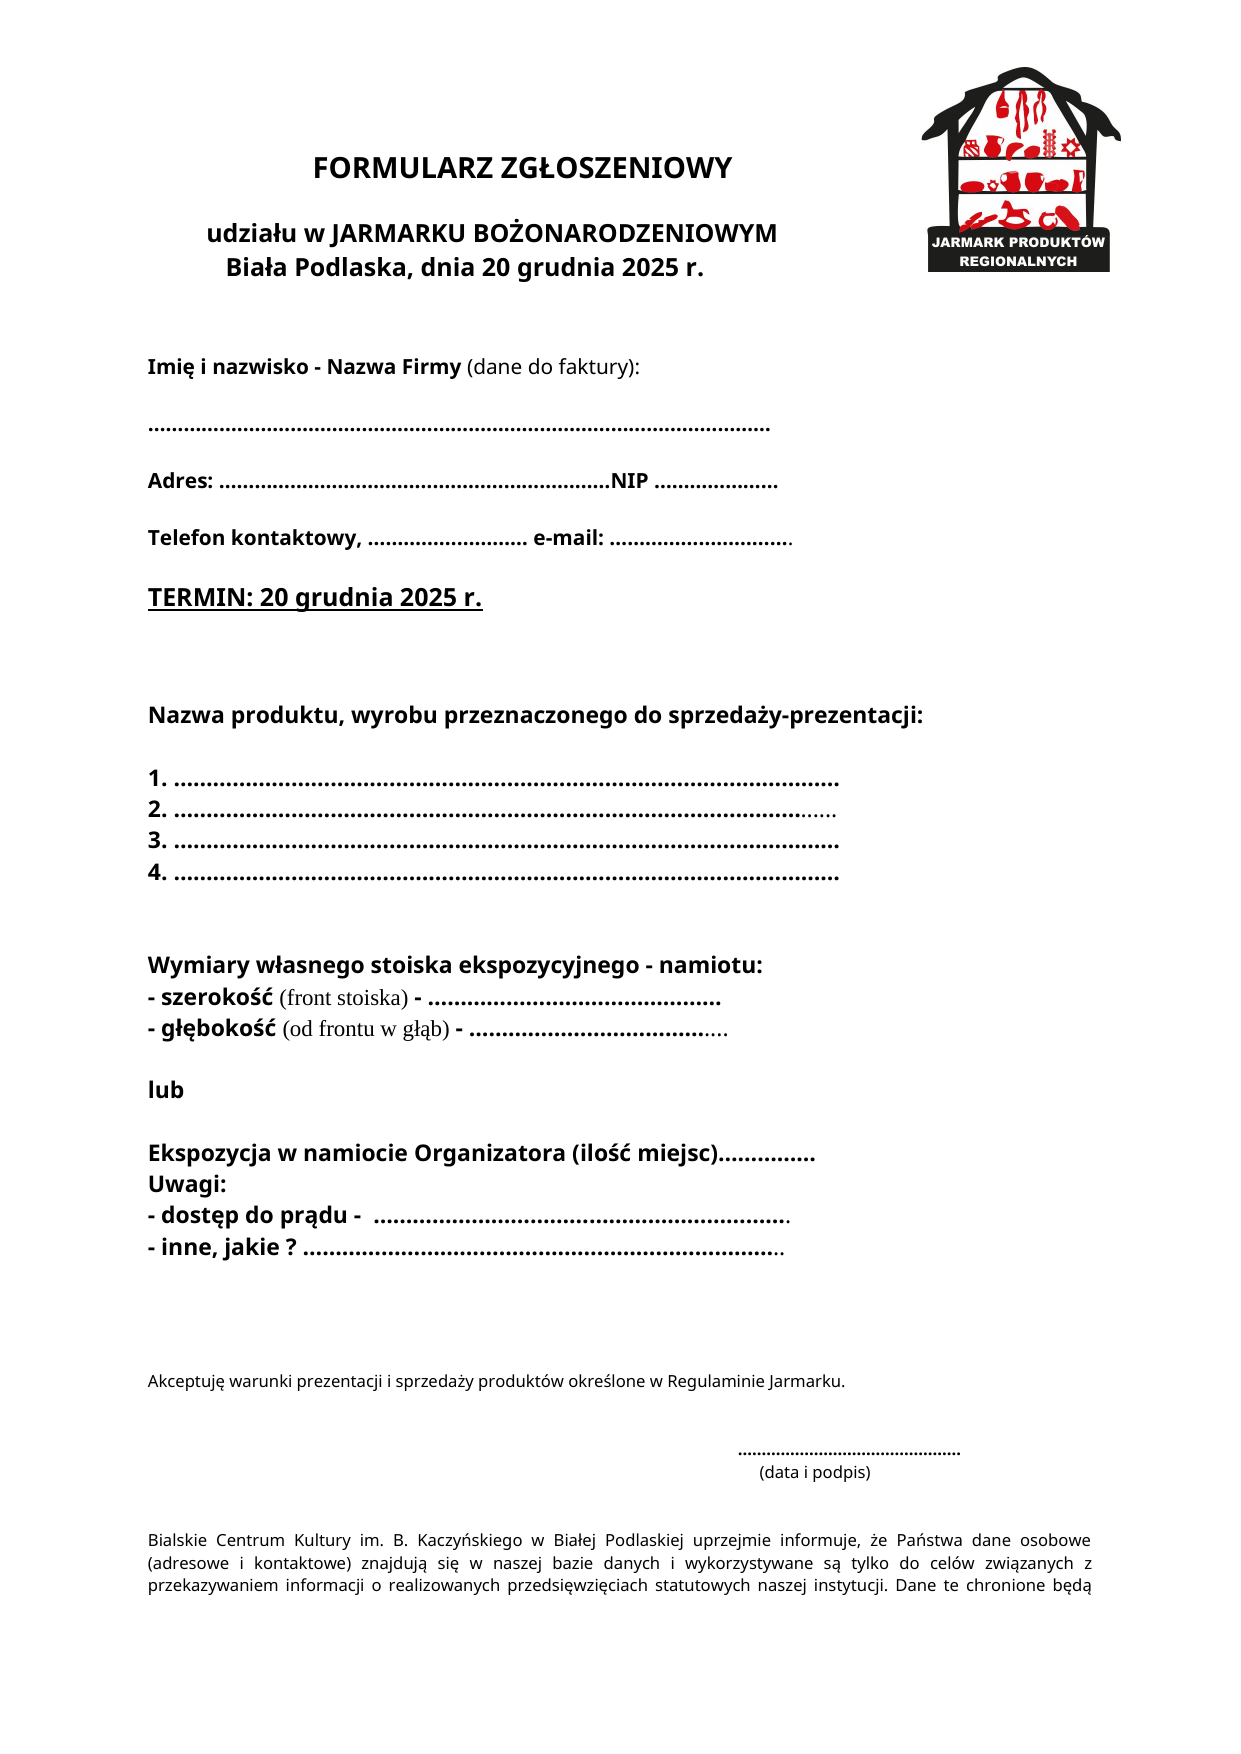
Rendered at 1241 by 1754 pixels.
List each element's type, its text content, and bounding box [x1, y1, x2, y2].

text 1. ………………………………………………………………………………………… [148, 762, 1093, 793]
text Nazwa produktu, wyrobu przeznaczonego do sprzedaży-prezentacji: [148, 699, 1093, 730]
text 2. ……………………………………………………………………………………...... [148, 793, 1093, 824]
text FORMULARZ ZGŁOSZENIOWY [221, 148, 921, 187]
text - szerokość (front stoiska) - ……………………………………… [148, 980, 1093, 1012]
text Wymiary własnego stoiska ekspozycyjnego - namiotu: [148, 949, 1093, 980]
text TERMIN: 20 grudnia 2025 r. [148, 580, 1093, 614]
text lub [148, 1074, 1093, 1105]
text - dostęp do prądu - ………………………………………………………. [148, 1199, 1093, 1230]
picture [921, 67, 1121, 272]
text Uwagi: [148, 1168, 1093, 1199]
text …………………………………………………………………………………………… [148, 409, 1093, 438]
text 3. ………………………………………………………………………………………… [148, 824, 1093, 855]
text ……………………………………….. (data i podpis) [664, 1438, 1093, 1483]
text Adres: …………………………………………………………NIP ………………… [148, 466, 1093, 494]
text Biała Podlaska, dnia 20 grudnia 2025 r. [148, 250, 1093, 284]
text 4. ………………………………………………………………………………………… [148, 855, 1093, 887]
text Telefon kontaktowy, ……………………… e-mail: …………………………. [148, 523, 1093, 551]
text Imię i nazwisko - Nazwa Firmy (dane do faktury): [148, 352, 1093, 381]
text Akceptuję warunki prezentacji i sprzedaży produktów określone w Regulaminie Jarmarku. [148, 1370, 1093, 1392]
text udziału w JARMARKU BOŻONARODZENIOWYM [148, 216, 921, 250]
text - inne, jakie ? ……………………………………………………………….. [148, 1230, 1093, 1262]
text Bialskie Centrum Kultury im. B. Kaczyńskiego w Białej Podlaskiej uprzejmie informuje, że Państwa dane osobowe (adresowe i kontaktowe) znajdują się w naszej bazie danych i wykorzystywane są tylko do celów związanych z przekazywaniem informacji o realizowanych przedsięwzięciach statutowych naszej instytucji. Dane te chronione będą [148, 1529, 1093, 1597]
text - głębokość (od frontu w głąb) - ……………………………….... [148, 1012, 1093, 1043]
text Ekspozycja w namiocie Organizatora (ilość miejsc)…………… [148, 1137, 1093, 1168]
